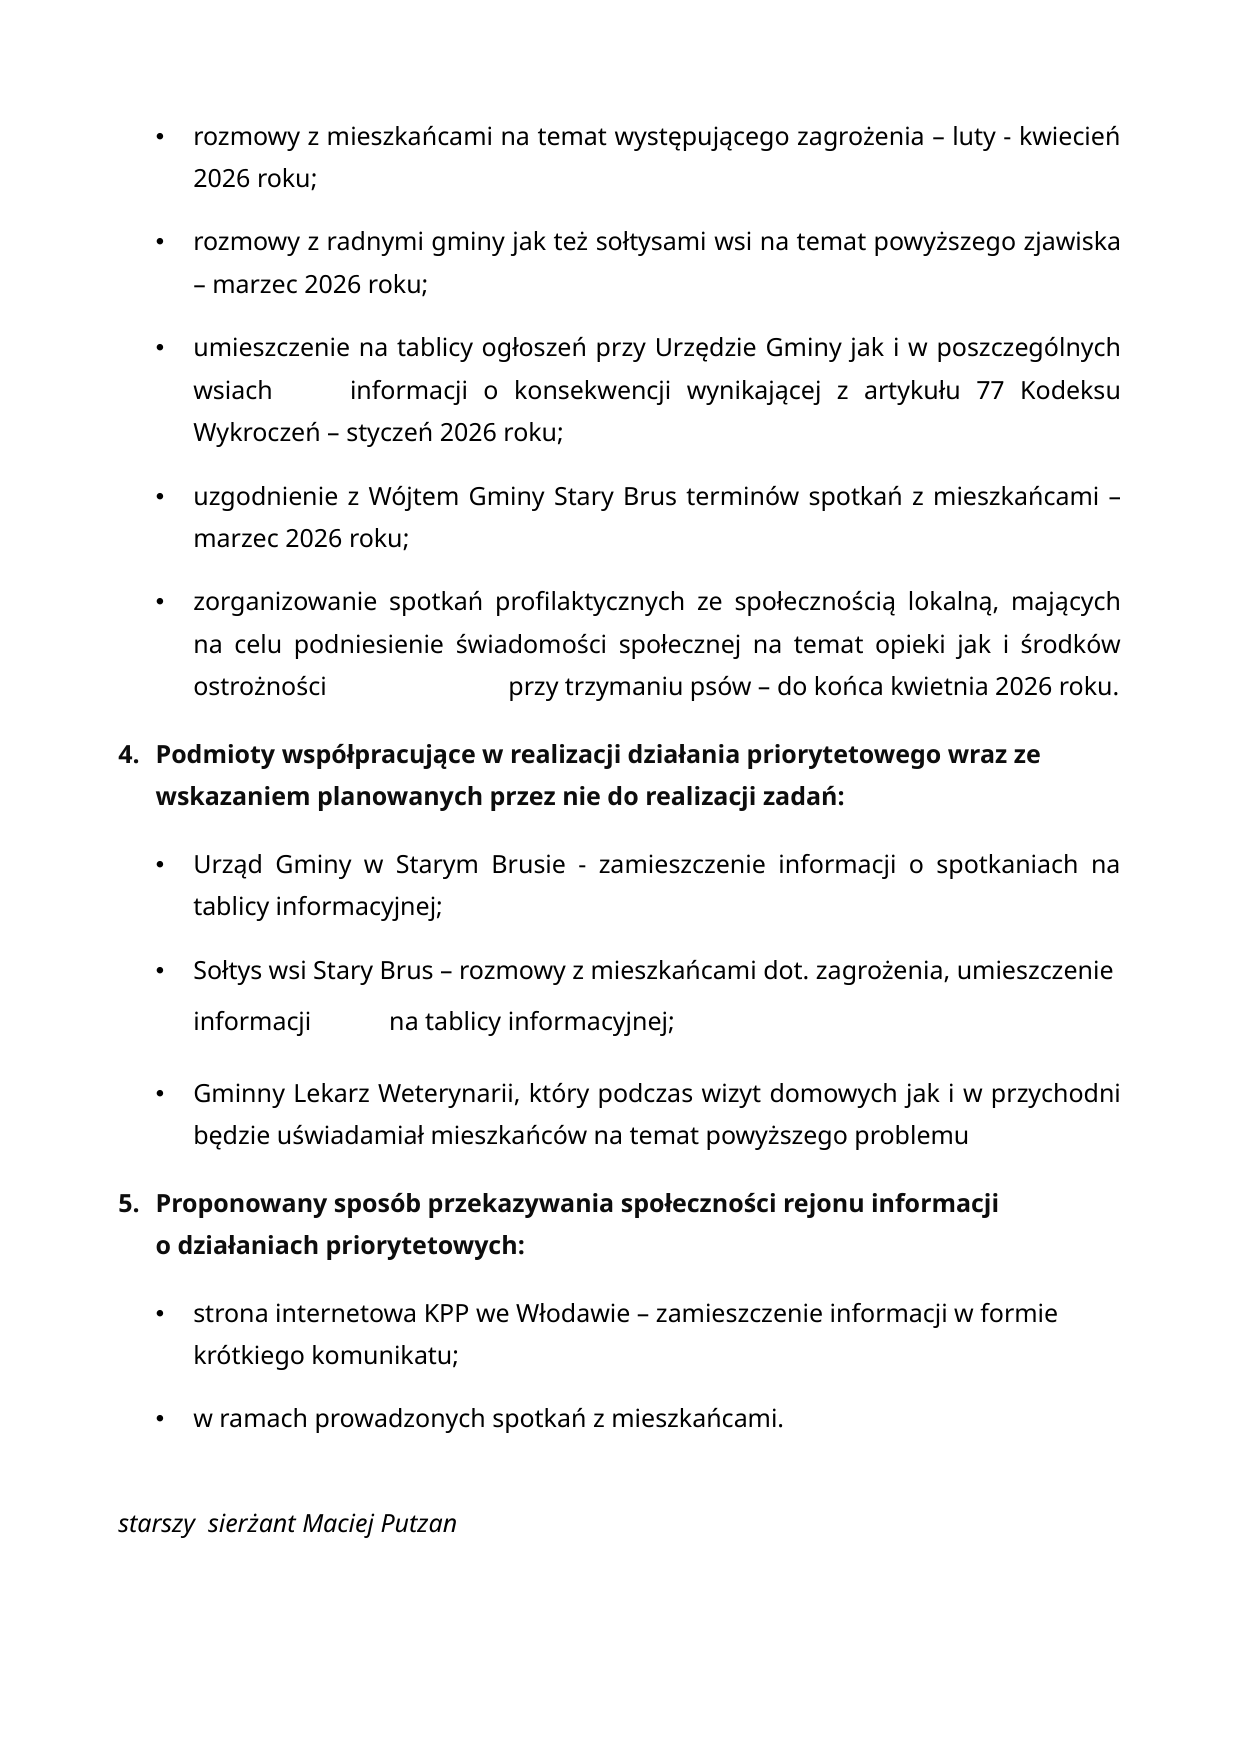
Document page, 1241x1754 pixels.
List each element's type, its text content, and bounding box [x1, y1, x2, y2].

list strona internetowa KPP we Włodawie – zamieszczenie informacji w formie krótkiego komunikatu; [156, 1295, 1122, 1372]
list rozmowy z radnymi gminy jak też sołtysami wsi na temat powyższego zjawiska – marzec 2026 roku; [156, 224, 1122, 301]
list Gminny Lekarz Weterynarii, który podczas wizyt domowych jak i w przychodni będzie uświadamiał mieszkańców na temat powyższego problemu [156, 1075, 1122, 1152]
list zorganizowanie spotkań profilaktycznych ze społecznością lokalną, mających na celu podniesienie świadomości społecznej na temat opieki jak i środków ostrożności przy trzymaniu psów – do końca kwietnia 2026 roku. [156, 584, 1122, 703]
list Sołtys wsi Stary Brus – rozmowy z mieszkańcami dot. zagrożenia, umieszczenie informacji na tablicy informacyjnej; [156, 952, 1122, 1037]
subtitle Podmioty współpracujące w realizacji działania priorytetowego wraz ze wskazaniem planowanych przez nie do realizacji zadań: [118, 736, 1122, 813]
text starszy sierżant Maciej Putzan [118, 1506, 1122, 1540]
subtitle Proponowany sposób przekazywania społeczności rejonu informacji o działaniach priorytetowych: [118, 1185, 1122, 1262]
list uzgodnienie z Wójtem Gminy Stary Brus terminów spotkań z mieszkańcami – marzec 2026 roku; [156, 478, 1122, 555]
list umieszczenie na tablicy ogłoszeń przy Urzędzie Gminy jak i w poszczególnych wsiach informacji o konsekwencji wynikającej z artykułu 77 Kodeksu Wykroczeń – styczeń 2026 roku; [156, 330, 1122, 449]
list rozmowy z mieszkańcami na temat występującego zagrożenia – luty - kwiecień 2026 roku; [156, 118, 1122, 195]
list Urząd Gminy w Starym Brusie - zamieszczenie informacji o spotkaniach na tablicy informacyjnej; [156, 846, 1122, 923]
list w ramach prowadzonych spotkań z mieszkańcami. [156, 1401, 1122, 1435]
